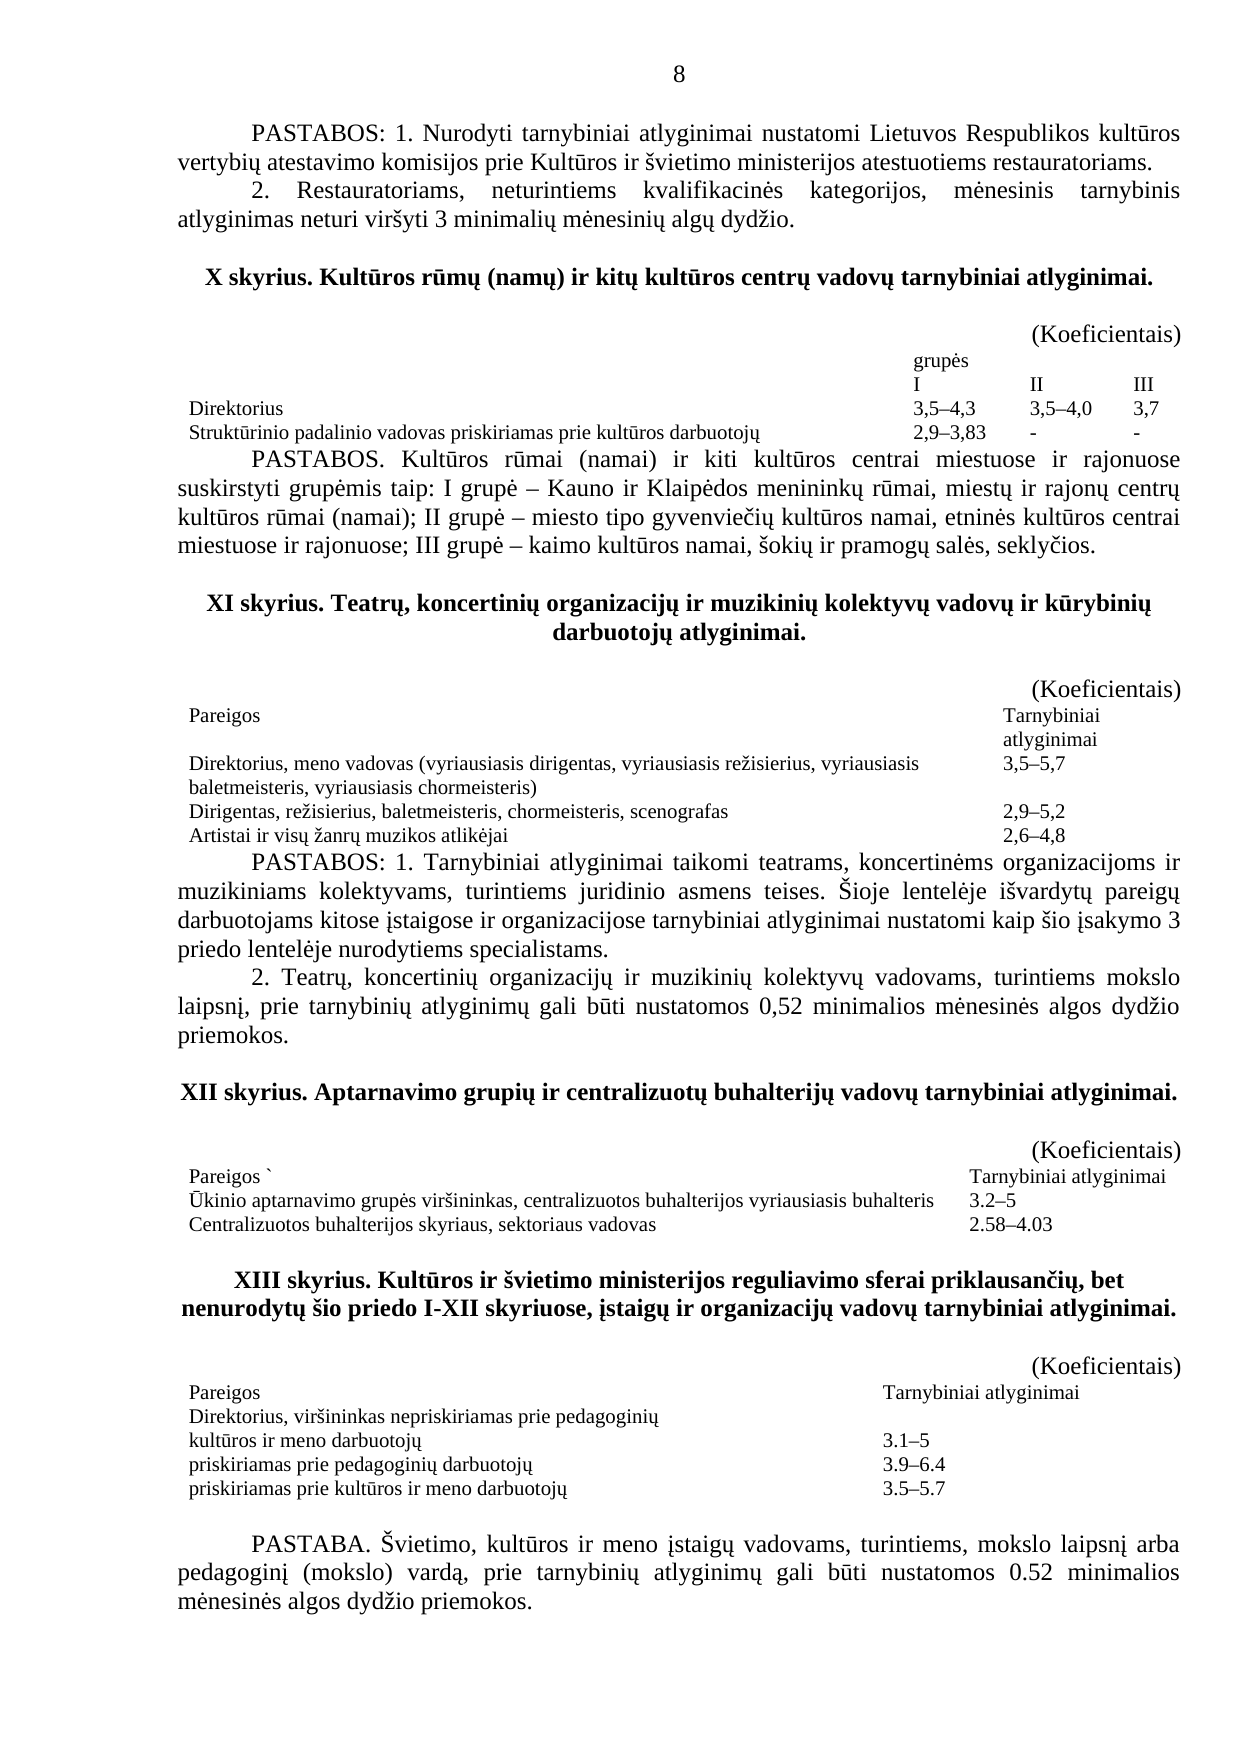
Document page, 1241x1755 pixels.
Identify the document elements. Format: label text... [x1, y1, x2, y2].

table_header Tarnybiniai atlyginimai [871, 1380, 1181, 1404]
table_cell [871, 1404, 1181, 1428]
table_cell - [1122, 420, 1181, 444]
text (Koeficientais) [177, 1135, 1181, 1164]
text 2. Teatrų, koncertinių organizacijų ir muzikinių kolektyvų vadovams, turintiems mokslo laipsnį, prie tarnybinių atlyginimų gali būti nustatomos 0,52 minimalios mėnesinės algos dydžio priemokos. [177, 962, 1181, 1049]
table_cell Struktūrinio padalinio vadovas priskiriamas prie kultūros darbuotojų [177, 420, 902, 444]
table_header Pareigos [177, 1380, 871, 1404]
text 2. Restauratoriams, neturintiems kvalifikacinės kategorijos, mėnesinis tarnybinis atlyginimas neturi viršyti 3 minimalių mėnesinių algų dydžio. [177, 176, 1181, 233]
text XII skyrius. Aptarnavimo grupių ir centralizuotų buhalterijų vadovų tarnybiniai atlyginimai. [177, 1077, 1181, 1106]
table_cell I [902, 372, 1018, 396]
table_cell 3,7 [1122, 396, 1181, 420]
table_cell 3,5–4,3 [902, 396, 1018, 420]
table_cell Dirigentas, režisierius, baletmeisteris, chormeisteris, scenografas [177, 799, 992, 823]
text PASTABOS: 1. Nurodyti tarnybiniai atlyginimai nustatomi Lietuvos Respublikos kultūros vertybių atestavimo komisijos prie Kultūros ir švietimo ministerijos atestuotiems restauratoriams. [177, 118, 1181, 176]
table_header Pareigos ` [177, 1164, 958, 1188]
table_cell 2.58–4.03 [958, 1212, 1181, 1236]
table_cell III [1122, 372, 1181, 396]
text (Koeficientais) [177, 674, 1181, 703]
table_cell Direktorius, meno vadovas (vyriausiasis dirigentas, vyriausiasis režisierius, vyriausiasis baletmeisteris, vyriausiasis chormeisteris) [177, 751, 992, 799]
table_cell Direktorius [177, 396, 902, 420]
table_cell Centralizuotos buhalterijos skyriaus, sektoriaus vadovas [177, 1212, 958, 1236]
table_cell 3,5–4,0 [1018, 396, 1122, 420]
text XI skyrius. Teatrų, koncertinių organizacijų ir muzikinių kolektyvų vadovų ir kūrybinių darbuotojų atlyginimai. [177, 588, 1181, 646]
table_cell 2,9–5,2 [992, 799, 1181, 823]
table_cell 2,6–4,8 [992, 824, 1181, 847]
table_cell priskiriamas prie pedagoginių darbuotojų [177, 1452, 871, 1476]
table_cell priskiriamas prie kultūros ir meno darbuotojų [177, 1476, 871, 1500]
text PASTABA. Švietimo, kultūros ir meno įstaigų vadovams, turintiems, mokslo laipsnį arba pedagoginį (mokslo) vardą, prie tarnybinių atlyginimų gali būti nustatomos 0.52 minimalios mėnesinės algos dydžio priemokos. [177, 1529, 1181, 1615]
table_cell 3.1–5 [871, 1428, 1181, 1452]
table_header Pareigos [177, 703, 992, 751]
text XIII skyrius. Kultūros ir švietimo ministerijos reguliavimo sferai priklausančių, bet nenurodytų šio priedo I-XII skyriuose, įstaigų ir organizacijų vadovų tarnybiniai atlyginimai. [177, 1265, 1181, 1322]
table_cell kultūros ir meno darbuotojų [177, 1428, 871, 1452]
table_cell Ūkinio aptarnavimo grupės viršininkas, centralizuotos buhalterijos vyriausiasis buhalteris [177, 1188, 958, 1212]
table_header grupės [902, 348, 1181, 372]
text (Koeficientais) [177, 1351, 1181, 1380]
table_cell Direktorius, viršininkas nepriskiriamas prie pedagoginių [177, 1404, 871, 1428]
table_cell Artistai ir visų žanrų muzikos atlikėjai [177, 824, 992, 847]
text PASTABOS. Kultūros rūmai (namai) ir kiti kultūros centrai miestuose ir rajonuose suskirstyti grupėmis taip: I grupė – Kauno ir Klaipėdos menininkų rūmai, miestų ir rajonų centrų kultūros rūmai (namai); II grupė – miesto tipo gyvenviečių kultūros namai, etninės kultūros centrai miestuose ir rajonuose; III grupė – kaimo kultūros namai, šokių ir pramogų salės, seklyčios. [177, 444, 1181, 559]
table_cell 3.2–5 [958, 1188, 1181, 1212]
table_cell - [1018, 420, 1122, 444]
table_header [177, 348, 902, 396]
text X skyrius. Kultūros rūmų (namų) ir kitų kultūros centrų vadovų tarnybiniai atlyginimai. [177, 262, 1181, 291]
text (Koeficientais) [177, 319, 1181, 348]
table_cell 3.9–6.4 [871, 1452, 1181, 1476]
table_header Tarnybiniai atlyginimai [958, 1164, 1181, 1188]
table_cell 3,5–5,7 [992, 751, 1181, 799]
table_cell II [1018, 372, 1122, 396]
table_header Tarnybiniai atlyginimai [992, 703, 1181, 751]
text PASTABOS: 1. Tarnybiniai atlyginimai taikomi teatrams, koncertinėms organizacijoms ir muzikiniams kolektyvams, turintiems juridinio asmens teises. Šioje lentelėje išvardytų pareigų darbuotojams kitose įstaigose ir organizacijose tarnybiniai atlyginimai nustatomi kaip šio įsakymo 3 priedo lentelėje nurodytiems specialistams. [177, 847, 1181, 962]
table_cell 2,9–3,83 [902, 420, 1018, 444]
table_cell 3.5–5.7 [871, 1476, 1181, 1500]
